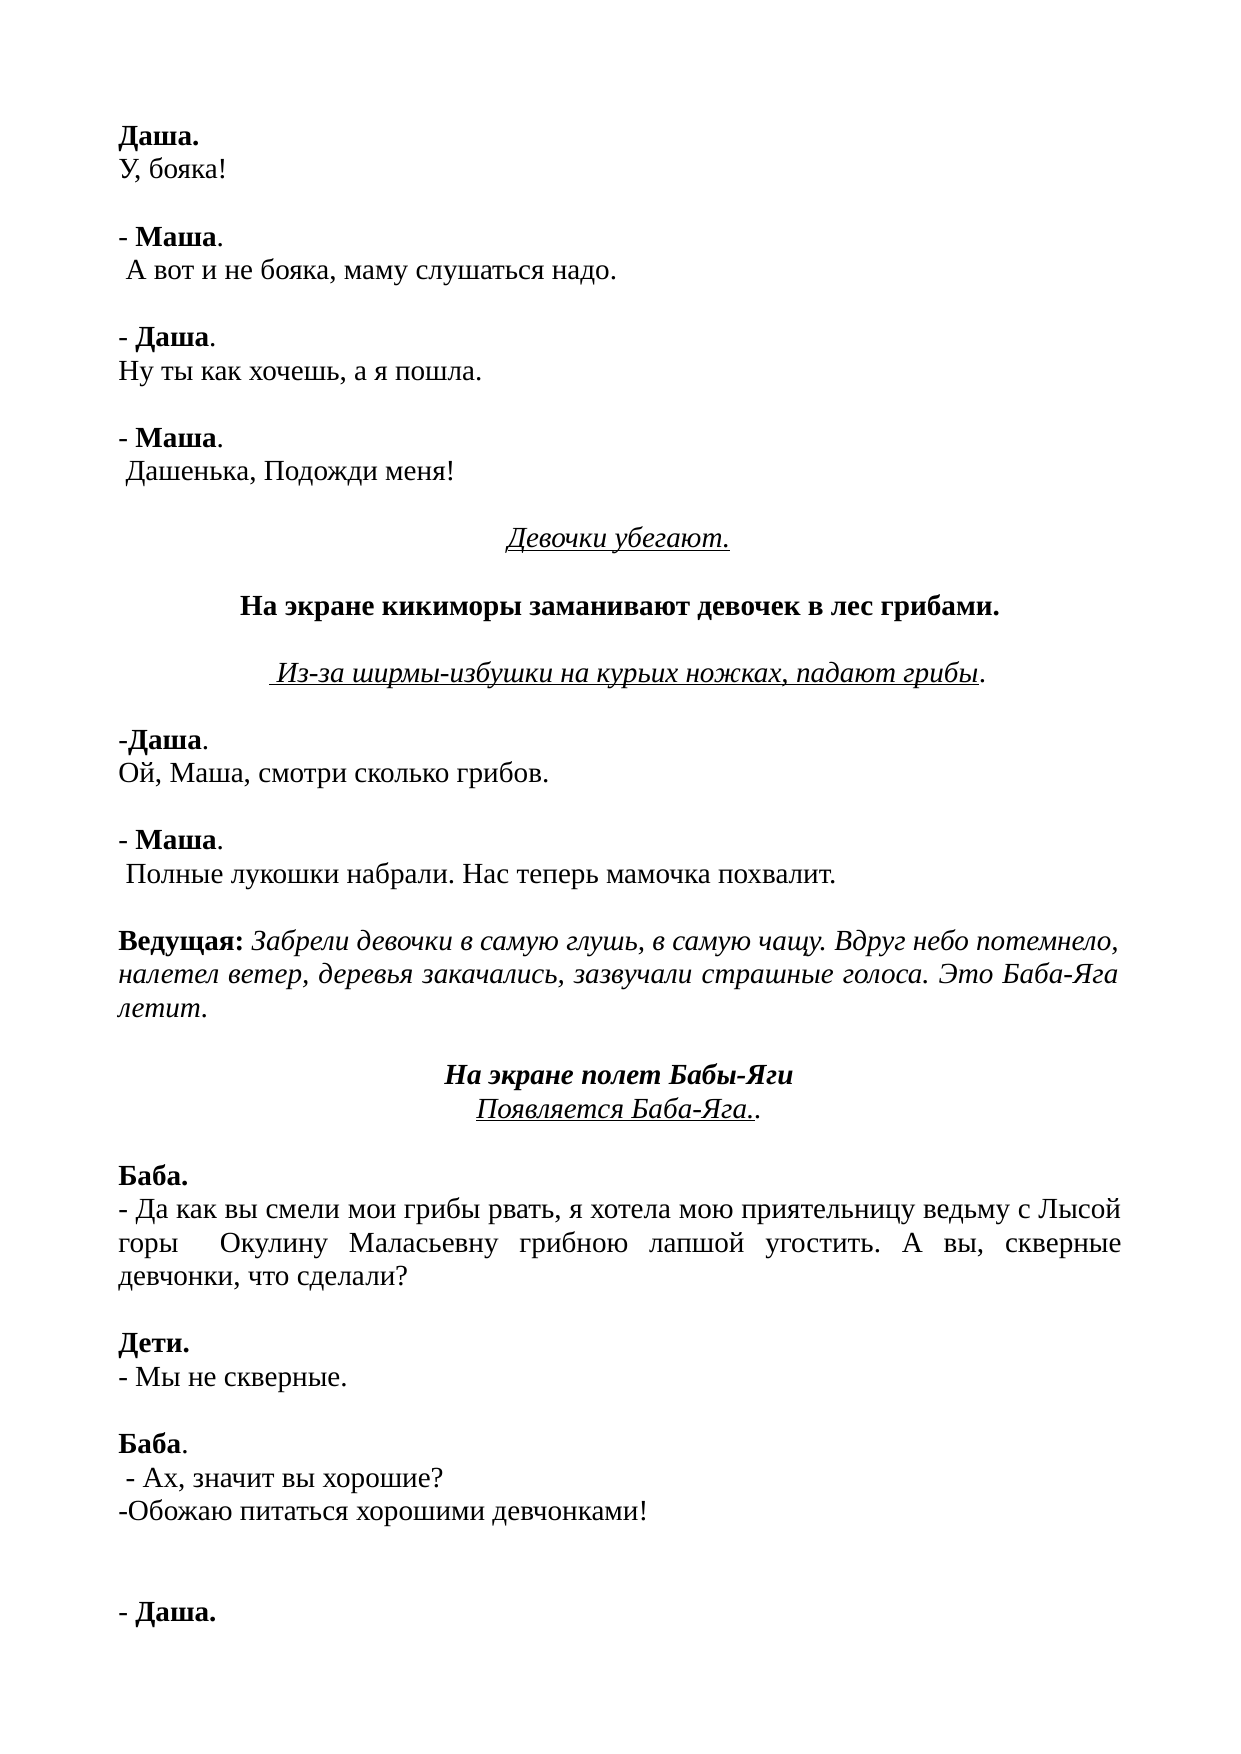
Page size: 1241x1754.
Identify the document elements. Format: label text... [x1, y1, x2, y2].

text Дети. [118, 1326, 1122, 1359]
text - Маша. [118, 822, 1122, 856]
text Из-за ширмы-избушки на курьих ножках, падают грибы. [118, 655, 1122, 688]
text Баба. [118, 1158, 1122, 1191]
text На экране кикиморы заманивают девочек в лес грибами. [118, 588, 1122, 621]
text Появляется Баба-Яга.. [118, 1091, 1122, 1124]
text Ведущая: Забрели девочки в самую глушь, в самую чащу. Вдруг небо потемнело, налетел ветер, деревья закачались, зазвучали страшные голоса. Это Баба-Яга летит. [118, 923, 1122, 1024]
text Баба. [118, 1426, 1122, 1460]
text - Маша. [118, 219, 1122, 252]
text У, бояка! [118, 152, 1122, 185]
text -Даша. [118, 722, 1122, 755]
text - Маша. [118, 420, 1122, 453]
text - Да как вы смели мои грибы рвать, я хотела мою приятельницу ведьму с Лысой горы Окулину Маласьевну грибною лапшой угостить. А вы, скверные девчонки, что сделали? [118, 1191, 1122, 1292]
text На экране полет Бабы-Яги [118, 1057, 1122, 1091]
text - Даша. [118, 319, 1122, 353]
text Ну ты как хочешь, а я пошла. [118, 353, 1122, 386]
text Ой, Маша, смотри сколько грибов. [118, 755, 1122, 789]
text - Ах, значит вы хорошие? [118, 1460, 1122, 1493]
text Полные лукошки набрали. Нас теперь мамочка похвалит. [118, 856, 1122, 889]
text - Мы не скверные. [118, 1359, 1122, 1393]
text Даша. [118, 118, 1122, 152]
text -Обожаю питаться хорошими девчонками! [118, 1493, 1122, 1527]
text - Даша. [118, 1594, 1122, 1627]
text Дашенька, Подожди меня! [118, 453, 1122, 487]
text А вот и не бояка, маму слушаться надо. [118, 252, 1122, 286]
text Девочки убегают. [118, 521, 1122, 554]
